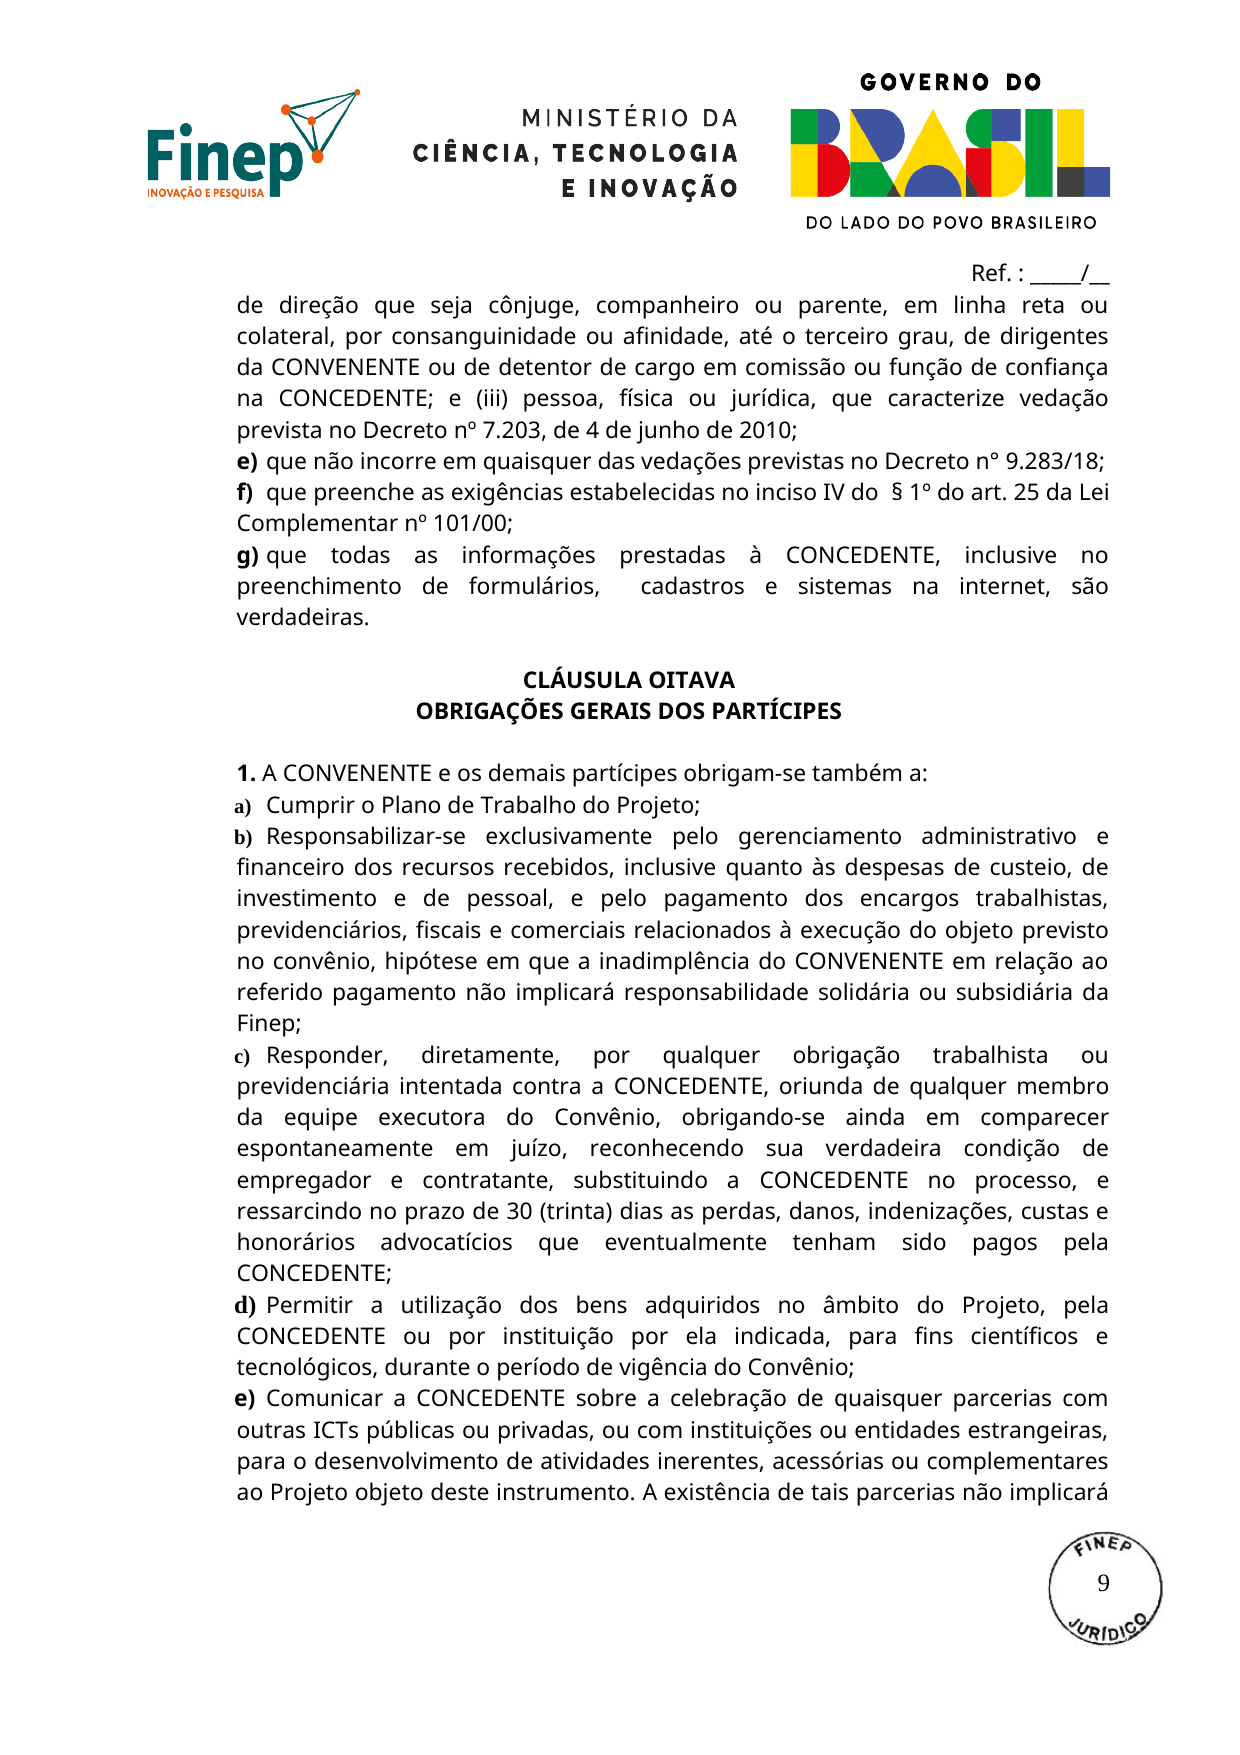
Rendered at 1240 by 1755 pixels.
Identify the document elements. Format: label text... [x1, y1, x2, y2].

list Responsabilizar-se exclusivamente pelo gerenciamento administrativo e financeiro dos recursos recebidos, inclusive quanto às despesas de custeio, de investimento e de pessoal, e pelo pagamento dos encargos trabalhistas, previdenciários, fiscais e comerciais relacionados à execução do objeto previsto no convênio, hipótese em que a inadimplência do CONVENENTE em relação ao referido pagamento não implicará responsabilidade solidária ou subsidiária da Finep; [234, 820, 1110, 1039]
list OBRIGAÇÕES GERAIS DOS PARTÍCIPES [148, 695, 1110, 726]
list Comunicar a CONCEDENTE sobre a celebração de quaisquer parcerias com outras ICTs públicas ou privadas, ou com instituições ou entidades estrangeiras, para o desenvolvimento de atividades inerentes, acessórias ou complementares ao Projeto objeto deste instrumento. A existência de tais parcerias não implicará [234, 1382, 1110, 1507]
list que todas as informações prestadas à CONCEDENTE, inclusive no preenchimento de formulários, cadastros e sistemas na internet, são verdadeiras. [236, 539, 1110, 632]
list que não incorre em quaisquer das vedações previstas no Decreto n° 9.283/18; [236, 445, 1110, 476]
list Responder, diretamente, por qualquer obrigação trabalhista ou previdenciária intentada contra a CONCEDENTE, oriunda de qualquer membro da equipe executora do Convênio, obrigando-se ainda em comparecer espontaneamente em juízo, reconhecendo sua verdadeira condição de empregador e contratante, substituindo a CONCEDENTE no processo, e ressarcindo no prazo de 30 (trinta) dias as perdas, danos, indenizações, custas e honorários advocatícios que eventualmente tenham sido pagos pela CONCEDENTE; [234, 1039, 1110, 1289]
list que preenche as exigências estabelecidas no inciso IV do § 1º do art. 25 da Lei Complementar nº 101/00; [236, 476, 1110, 539]
list Permitir a utilização dos bens adquiridos no âmbito do Projeto, pela CONCEDENTE ou por instituição por ela indicada, para fins científicos e tecnológicos, durante o período de vigência do Convênio; [234, 1289, 1110, 1382]
list CLÁUSULA OITAVA [148, 664, 1110, 695]
list de direção que seja cônjuge, companheiro ou parente, em linha reta ou colateral, por consanguinidade ou afinidade, até o terceiro grau, de dirigentes da CONVENENTE ou de detentor de cargo em comissão ou função de confiança na CONCEDENTE; e (iii) pessoa, física ou jurídica, que caracterize vedação prevista no Decreto nº 7.203, de 4 de junho de 2010; [236, 289, 1110, 445]
text 1. A CONVENENTE e os demais partícipes obrigam-se também a: [148, 757, 1110, 789]
list Cumprir o Plano de Trabalho do Projeto; [234, 789, 1110, 820]
